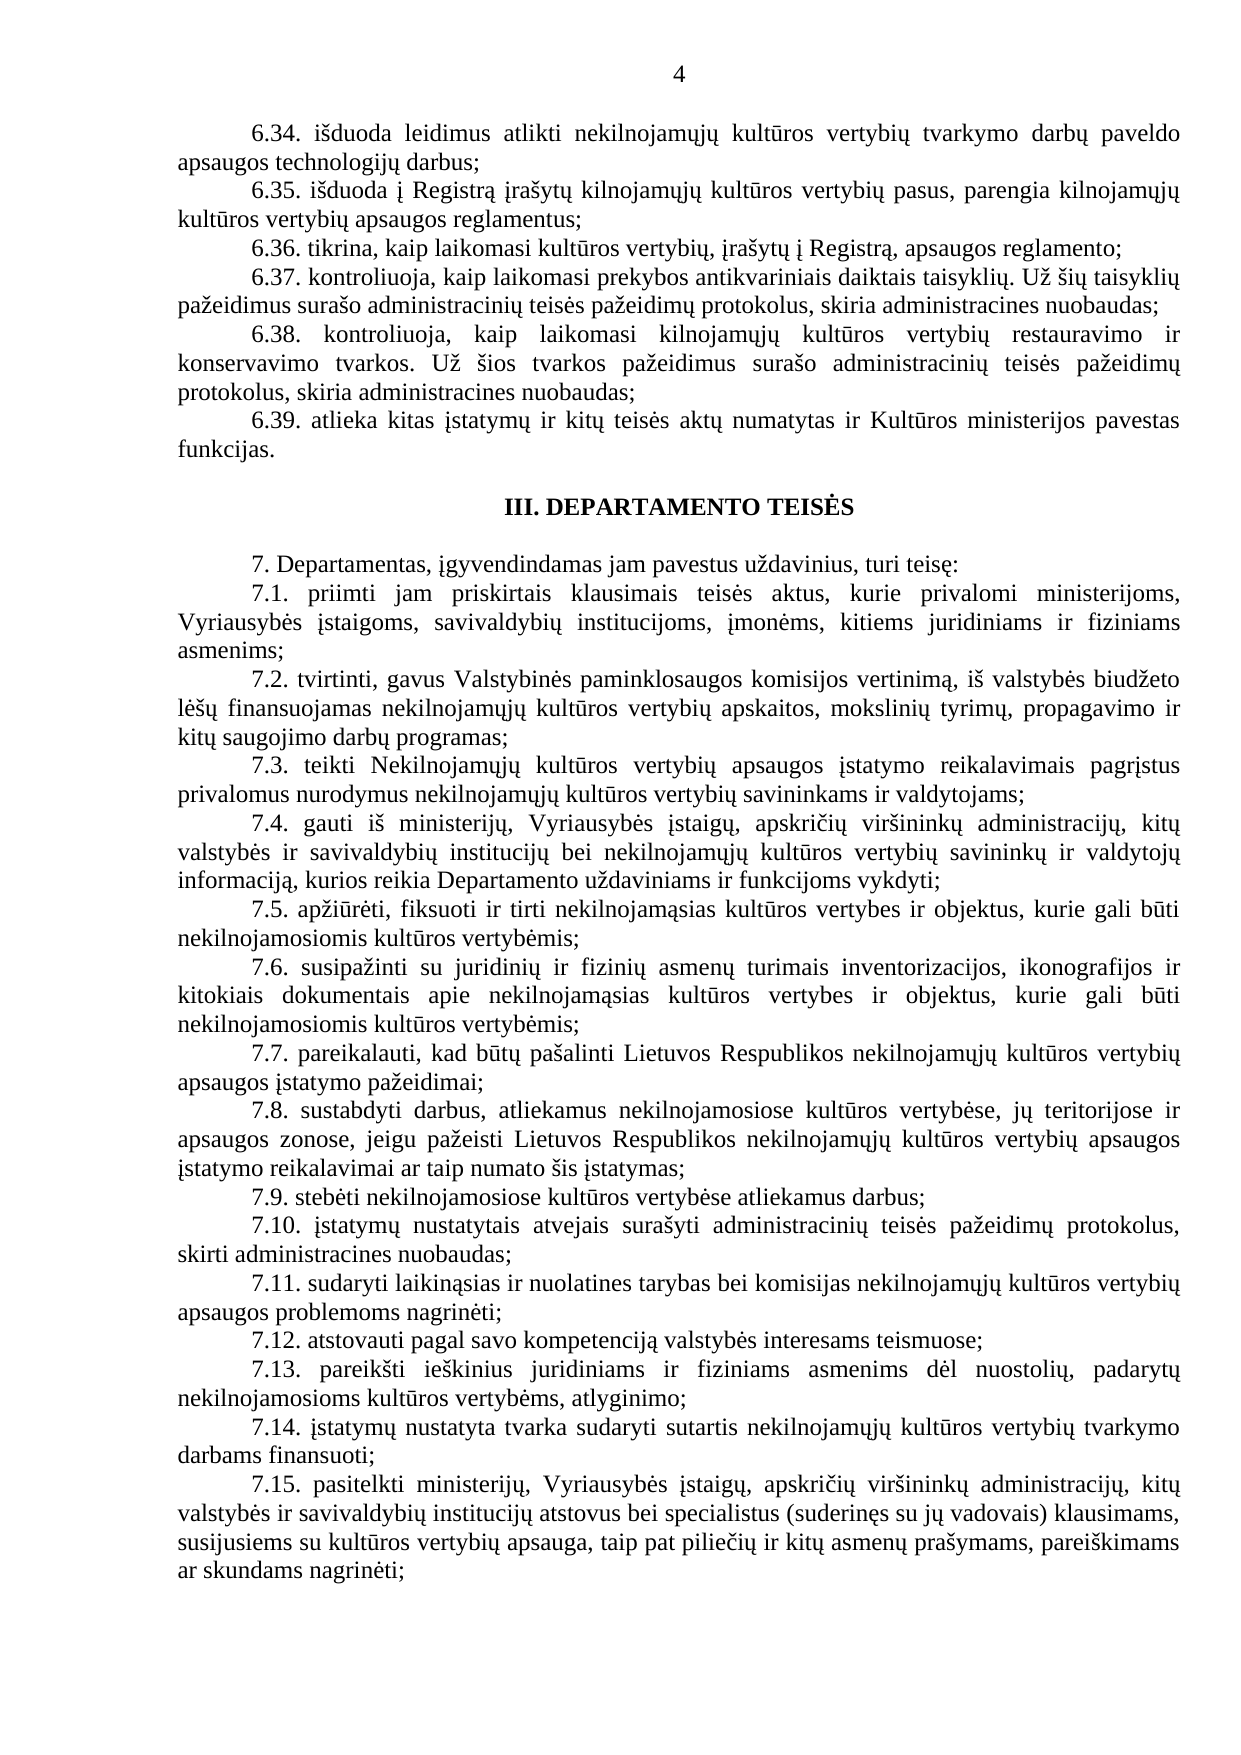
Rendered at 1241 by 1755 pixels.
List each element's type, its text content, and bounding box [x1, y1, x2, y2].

text 7.4. gauti iš ministerijų, Vyriausybės įstaigų, apskričių viršininkų administracijų, kitų valstybės ir savivaldybių institucijų bei nekilnojamųjų kultūros vertybių savininkų ir valdytojų informaciją, kurios reikia Departamento uždaviniams ir funkcijoms vykdyti; [177, 808, 1181, 894]
text 7.10. įstatymų nustatytais atvejais surašyti administracinių teisės pažeidimų protokolus, skirti administracines nuobaudas; [177, 1211, 1181, 1268]
text 6.34. išduoda leidimus atlikti nekilnojamųjų kultūros vertybių tvarkymo darbų paveldo apsaugos technologijų darbus; [177, 118, 1181, 176]
text 6.38. kontroliuoja, kaip laikomasi kilnojamųjų kultūros vertybių restauravimo ir konservavimo tvarkos. Už šios tvarkos pažeidimus surašo administracinių teisės pažeidimų protokolus, skiria administracines nuobaudas; [177, 319, 1181, 406]
text 7.6. susipažinti su juridinių ir fizinių asmenų turimais inventorizacijos, ikonografijos ir kitokiais dokumentais apie nekilnojamąsias kultūros vertybes ir objektus, kurie gali būti nekilnojamosiomis kultūros vertybėmis; [177, 952, 1181, 1038]
text 6.36. tikrina, kaip laikomasi kultūros vertybių, įrašytų į Registrą, apsaugos reglamento; [177, 233, 1181, 262]
text 7.14. įstatymų nustatyta tvarka sudaryti sutartis nekilnojamųjų kultūros vertybių tvarkymo darbams finansuoti; [177, 1412, 1181, 1469]
text 6.39. atlieka kitas įstatymų ir kitų teisės aktų numatytas ir Kultūros ministerijos pavestas funkcijas. [177, 406, 1181, 463]
text 7. Departamentas, įgyvendindamas jam pavestus uždavinius, turi teisę: [177, 549, 1181, 578]
text 7.8. sustabdyti darbus, atliekamus nekilnojamosiose kultūros vertybėse, jų teritorijose ir apsaugos zonose, jeigu pažeisti Lietuvos Respublikos nekilnojamųjų kultūros vertybių apsaugos įstatymo reikalavimai ar taip numato šis įstatymas; [177, 1096, 1181, 1182]
text 7.2. tvirtinti, gavus Valstybinės paminklosaugos komisijos vertinimą, iš valstybės biudžeto lėšų finansuojamas nekilnojamųjų kultūros vertybių apskaitos, mokslinių tyrimų, propagavimo ir kitų saugojimo darbų programas; [177, 664, 1181, 751]
text 7.11. sudaryti laikinąsias ir nuolatines tarybas bei komisijas nekilnojamųjų kultūros vertybių apsaugos problemoms nagrinėti; [177, 1268, 1181, 1326]
text 7.12. atstovauti pagal savo kompetenciją valstybės interesams teismuose; [177, 1326, 1181, 1354]
text 6.35. išduoda į Registrą įrašytų kilnojamųjų kultūros vertybių pasus, parengia kilnojamųjų kultūros vertybių apsaugos reglamentus; [177, 176, 1181, 233]
text 7.13. pareikšti ieškinius juridiniams ir fiziniams asmenims dėl nuostolių, padarytų nekilnojamosioms kultūros vertybėms, atlyginimo; [177, 1354, 1181, 1412]
text 7.15. pasitelkti ministerijų, Vyriausybės įstaigų, apskričių viršininkų administracijų, kitų valstybės ir savivaldybių institucijų atstovus bei specialistus (suderinęs su jų vadovais) klausimams, susijusiems su kultūros vertybių apsauga, taip pat piliečių ir kitų asmenų prašymams, pareiškimams ar skundams nagrinėti; [177, 1469, 1181, 1584]
text 6.37. kontroliuoja, kaip laikomasi prekybos antikvariniais daiktais taisyklių. Už šių taisyklių pažeidimus surašo administracinių teisės pažeidimų protokolus, skiria administracines nuobaudas; [177, 262, 1181, 319]
text 7.9. stebėti nekilnojamosiose kultūros vertybėse atliekamus darbus; [177, 1182, 1181, 1211]
text 7.1. priimti jam priskirtais klausimais teisės aktus, kurie privalomi ministerijoms, Vyriausybės įstaigoms, savivaldybių institucijoms, įmonėms, kitiems juridiniams ir fiziniams asmenims; [177, 578, 1181, 664]
text 7.7. pareikalauti, kad būtų pašalinti Lietuvos Respublikos nekilnojamųjų kultūros vertybių apsaugos įstatymo pažeidimai; [177, 1038, 1181, 1096]
text III. DEPARTAMENTO TEISĖS [177, 492, 1181, 521]
text 7.5. apžiūrėti, fiksuoti ir tirti nekilnojamąsias kultūros vertybes ir objektus, kurie gali būti nekilnojamosiomis kultūros vertybėmis; [177, 894, 1181, 952]
text 7.3. teikti Nekilnojamųjų kultūros vertybių apsaugos įstatymo reikalavimais pagrįstus privalomus nurodymus nekilnojamųjų kultūros vertybių savininkams ir valdytojams; [177, 751, 1181, 808]
